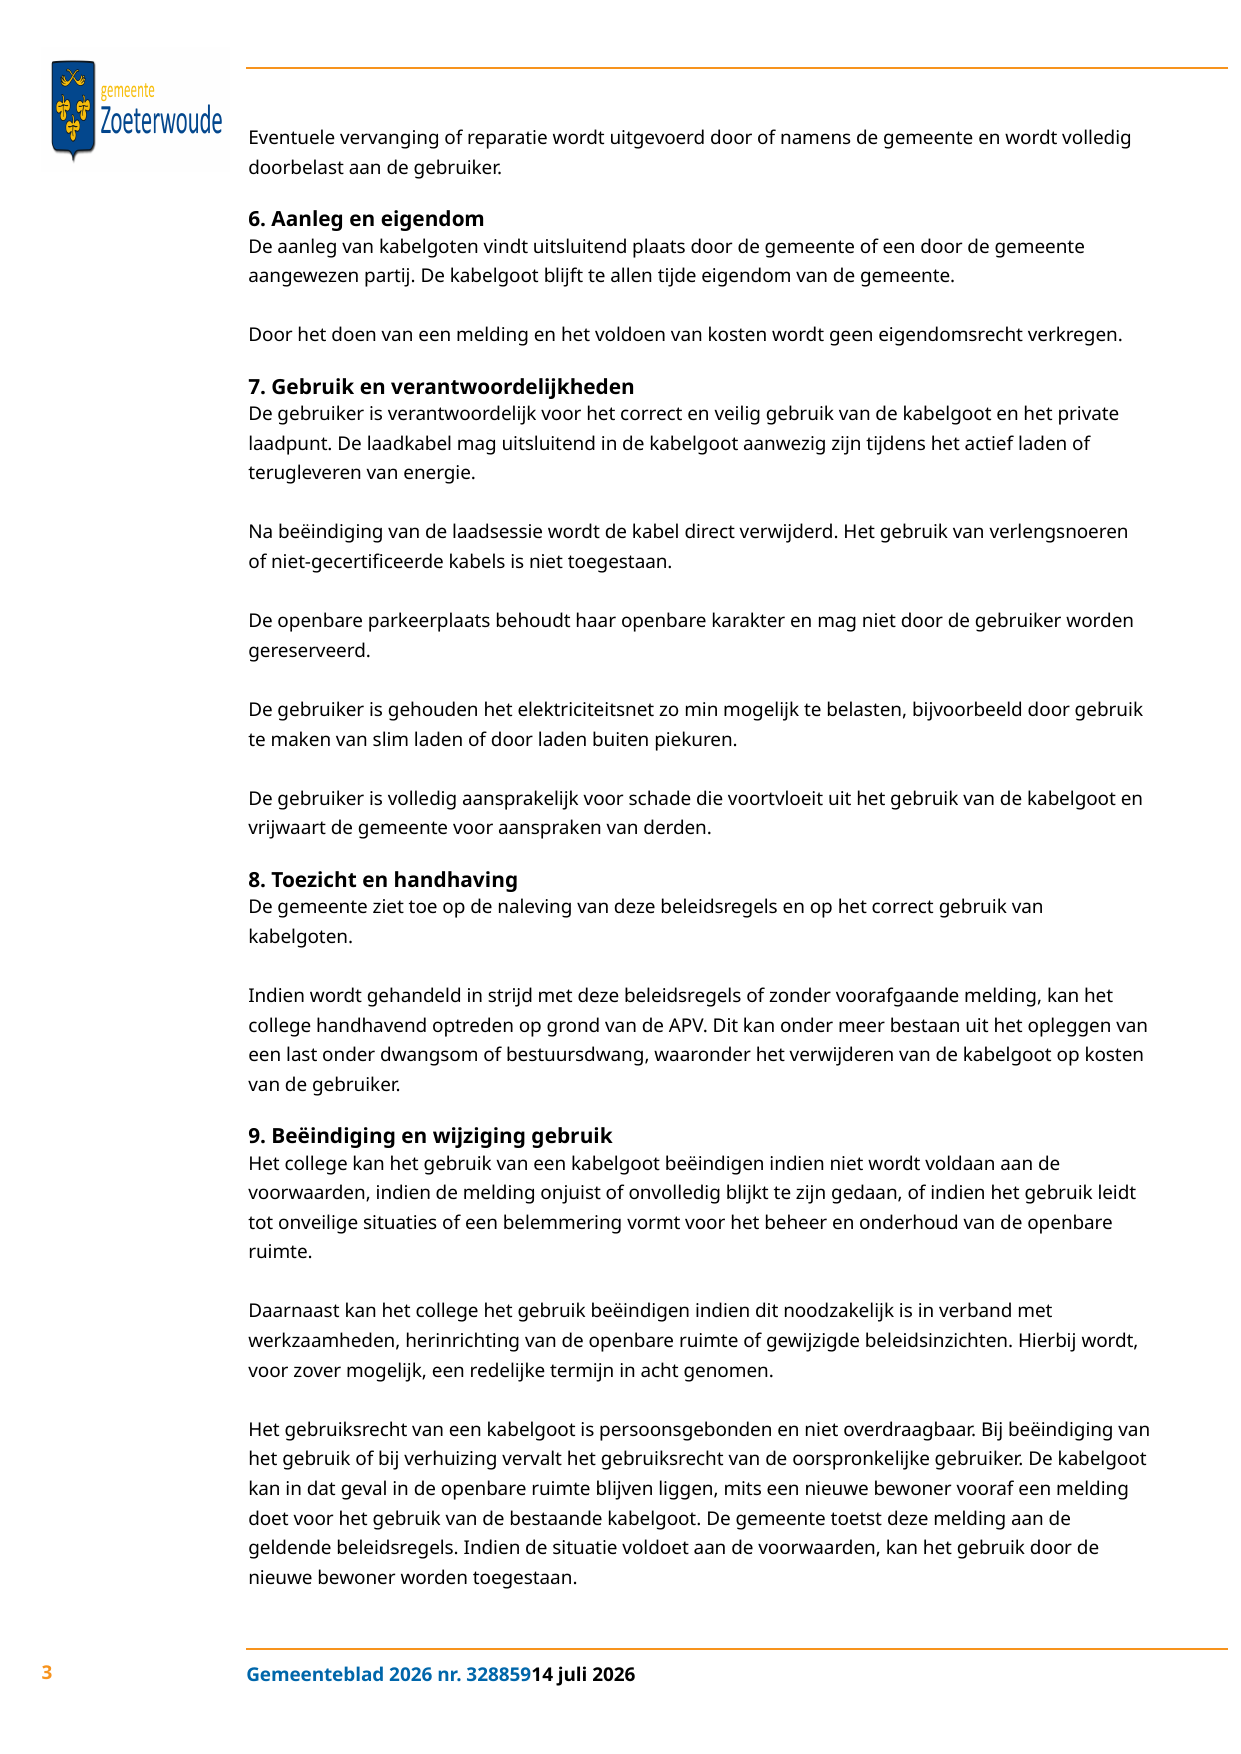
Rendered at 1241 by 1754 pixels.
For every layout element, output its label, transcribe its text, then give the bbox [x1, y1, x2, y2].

text De gebruiker is gehouden het elektriciteitsnet zo min mogelijk te belasten, bijvoorbeeld door gebruik te maken van slim laden of door laden buiten piekuren. [248, 696, 1152, 752]
text Daarnaast kan het college het gebruik beëindigen indien dit noodzakelijk is in verband met werkzaamheden, herinrichting van de openbare ruimte of gewijzigde beleidsinzichten. Hierbij wordt, voor zover mogelijk, een redelijke termijn in acht genomen. [248, 1298, 1152, 1383]
text Het college kan het gebruik van een kabelgoot beëindigen indien niet wordt voldaan aan de voorwaarden, indien de melding onjuist of onvolledig blijkt te zijn gedaan, of indien het gebruik leidt tot onveilige situaties of een belemmering vormt voor het beheer en onderhoud van de openbare ruimte. [248, 1150, 1152, 1264]
text De openbare parkeerplaats behoudt haar openbare karakter en mag niet door de gebruiker worden gereserveerd. [248, 607, 1152, 663]
text 6. Aanleg en eigendom [248, 204, 1152, 233]
text De gebruiker is verantwoordelijk voor het correct en veilig gebruik van de kabelgoot en het private laadpunt. De laadkabel mag uitsluitend in de kabelgoot aanwezig zijn tijdens het actief laden of terugleveren van energie. [248, 400, 1152, 485]
text 8. Toezicht en handhaving [248, 865, 1152, 893]
text Het gebruiksrecht van een kabelgoot is persoonsgebonden en niet overdraagbaar. Bij beëindiging van het gebruik of bij verhuizing vervalt het gebruiksrecht van de oorspronkelijke gebruiker. De kabelgoot kan in dat geval in de openbare ruimte blijven liggen, mits een nieuwe bewoner vooraf een melding doet voor het gebruik van de bestaande kabelgoot. De gemeente toetst deze melding aan de geldende beleidsregels. Indien de situatie voldoet aan de voorwaarden, kan het gebruik door de nieuwe bewoner worden toegestaan. [248, 1416, 1152, 1590]
picture [41, 47, 231, 172]
text Eventuele vervanging of reparatie wordt uitgevoerd door of namens de gemeente en wordt volledig doorbelast aan de gebruiker. [248, 124, 1152, 180]
text 7. Gebruik en verantwoordelijkheden [248, 372, 1152, 400]
text De gemeente ziet toe op de naleving van deze beleidsregels en op het correct gebruik van kabelgoten. [248, 893, 1152, 949]
text Na beëindiging van de laadsessie wordt de kabel direct verwijderd. Het gebruik van verlengsnoeren of niet-gecertificeerde kabels is niet toegestaan. [248, 519, 1152, 574]
text De aanleg van kabelgoten vindt uitsluitend plaats door de gemeente of een door de gemeente aangewezen partij. De kabelgoot blijft te allen tijde eigendom van de gemeente. [248, 233, 1152, 288]
text 9. Beëindiging en wijziging gebruik [248, 1121, 1152, 1150]
text De gebruiker is volledig aansprakelijk voor schade die voortvloeit uit het gebruik van de kabelgoot en vrijwaart de gemeente voor aanspraken van derden. [248, 785, 1152, 840]
text Door het doen van een melding en het voldoen van kosten wordt geen eigendomsrecht verkregen. [248, 322, 1152, 347]
text Indien wordt gehandeld in strijd met deze beleidsregels of zonder voorafgaande melding, kan het college handhavend optreden op grond van de APV. Dit kan onder meer bestaan uit het opleggen van een last onder dwangsom of bestuursdwang, waaronder het verwijderen van de kabelgoot op kosten van de gebruiker. [248, 982, 1152, 1097]
